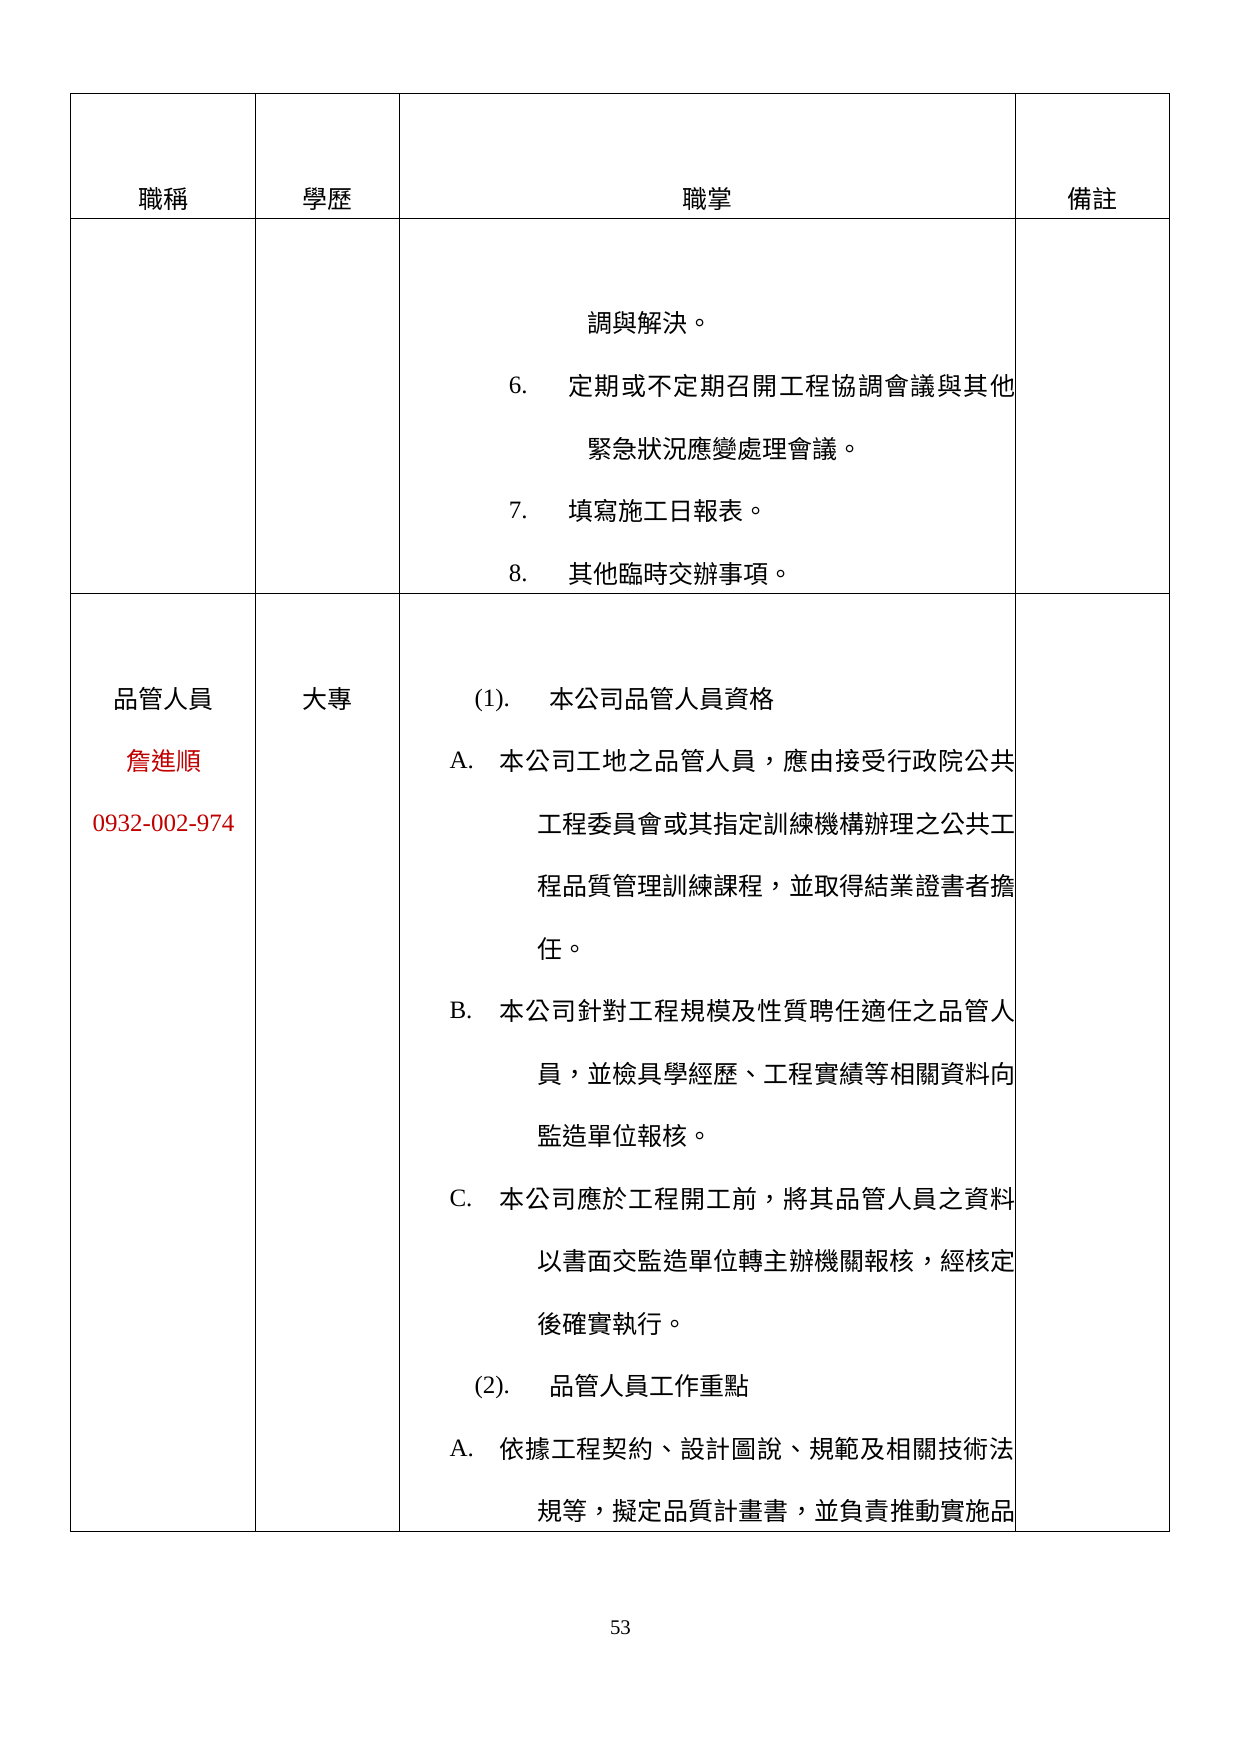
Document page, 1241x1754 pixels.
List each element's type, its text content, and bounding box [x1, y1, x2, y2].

table_cell 大專 [256, 594, 399, 1531]
table_header 職掌 [400, 94, 1015, 218]
table_cell 本公司品管人員資格 本公司工地之品管人員，應由接受行政院公共工程委員會或其指定訓練機構辦理之公共工程品質管理訓練課程，並取得結業證書者擔任。 本公司針對工程規模及性質聘任適任之品管人員，並檢具學經歷、工程實績等相關資料向監造單位報核。 本公司應於工程開工前，將其品管人員之資料以書面交監造單位轉主辦機關報核，經核定後確實執行。 品管人員工作重點 依據工程契約、設計圖說、規範及相關技術法規等，擬定品質計畫書，並負責推動實施品質計畫。 查核自主檢查表之檢查項目、檢查結果是否詳實記錄並簽認。 品質缺失之統計分析、追蹤與改善。 品質文件、記錄之管理。 其他提升工程品質事宜。 [400, 594, 1015, 1531]
table_cell [71, 219, 255, 593]
table_cell [256, 219, 399, 593]
table_cell [1016, 219, 1169, 593]
table_header 備註 [1016, 94, 1169, 218]
table_header 職稱 [71, 94, 255, 218]
table_cell [1016, 594, 1169, 1531]
table_cell 提報施工計畫、職業安全衛生環境管理計畫、品管計畫。 督導工程品質、施工進度、安衛管理之執行。 分包廠商之管理。 協調處理主辦單位、監造單位、分包廠商間之工程變更、施工建議等事項。 各協力廠商其施工順序與施工界面之協調與解決。 定期或不定期召開工程協調會議與其他緊急狀況應變處理會議。 填寫施工日報表。 其他臨時交辦事項。 [400, 219, 1015, 593]
table_header 學歷 [256, 94, 399, 218]
table_cell 品管人員 詹進順 0932-002-974 [71, 594, 255, 1531]
